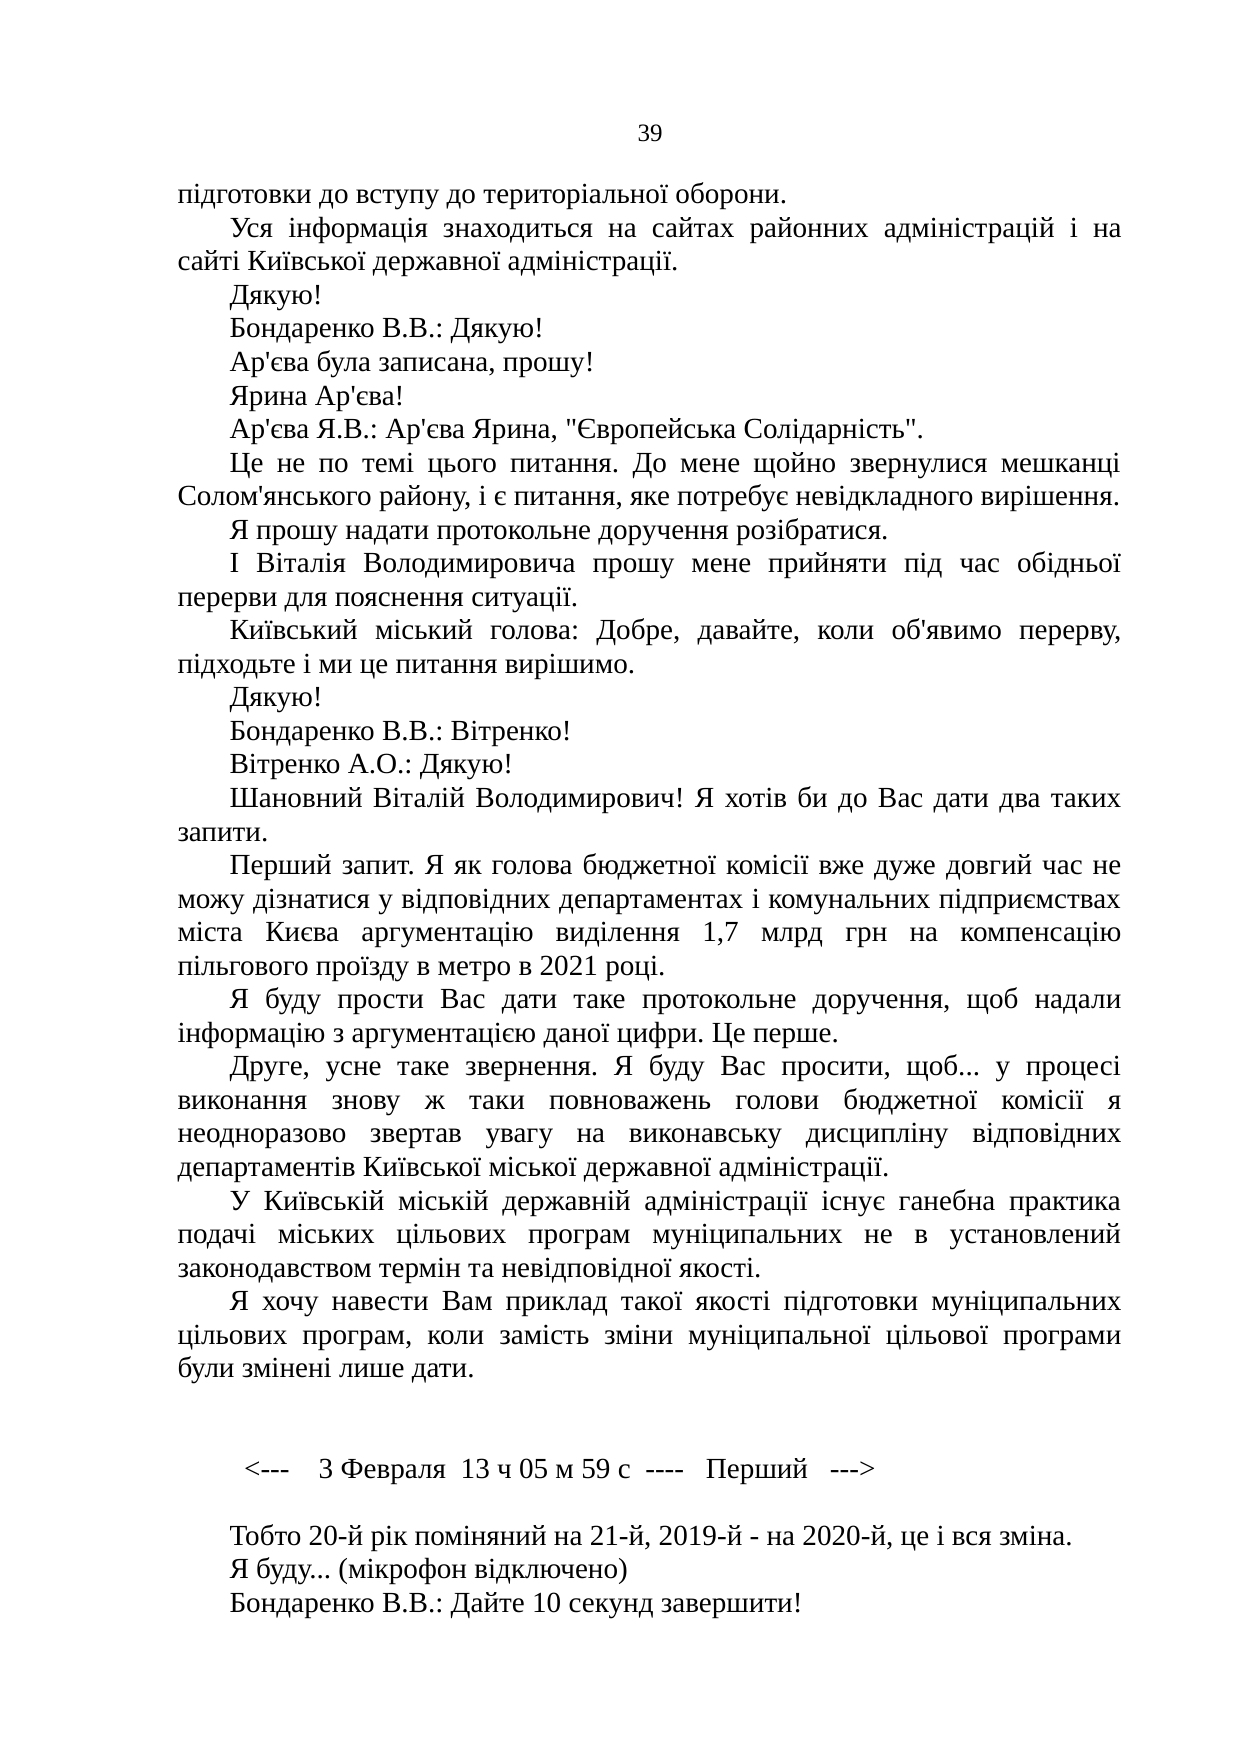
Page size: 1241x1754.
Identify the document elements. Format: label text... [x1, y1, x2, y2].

text Ар'єва Я.В.: Ар'єва Ярина, "Європейська Солідарність". [177, 411, 1122, 445]
text Це не по темі цього питання. До мене щойно звернулися мешканці Солом'янського району, і є питання, яке потребує невідкладного вирішення. [177, 445, 1122, 512]
text Шановний Віталій Володимирович! Я хотів би до Вас дати два таких запити. [177, 780, 1122, 847]
text Дякую! [177, 277, 1122, 311]
text Я буду... (мікрофон відключено) [177, 1552, 1122, 1585]
text Я буду прости Вас дати таке протокольне доручення, щоб надали інформацію з аргументацією даної цифри. Це перше. [177, 981, 1122, 1048]
text Бондаренко В.В.: Вітренко! [177, 713, 1122, 747]
text Бондаренко В.В.: Дайте 10 секунд завершити! [177, 1585, 1122, 1619]
text Бондаренко В.В.: Дякую! [177, 311, 1122, 344]
text Тобто 20-й рік поміняний на 21-й, 2019-й - на 2020-й, це і вся зміна. [177, 1518, 1122, 1552]
text Київський міський голова: Добре, давайте, коли об'явимо перерву, підходьте і ми це питання вирішимо. [177, 612, 1122, 679]
text Вітренко А.О.: Дякую! [177, 747, 1122, 780]
text Ярина Ар'єва! [177, 378, 1122, 411]
text Я хочу навести Вам приклад такої якості підготовки муніципальних цільових програм, коли замість зміни муніципальної цільової програми були змінені лише дати. [177, 1283, 1122, 1384]
text У Київській міській державній адміністрації існує ганебна практика подачі міських цільових програм муніципальних не в установлений законодавством термін та невідповідної якості. [177, 1183, 1122, 1283]
text підготовки до вступу до територіальної оборони. [177, 176, 1122, 210]
text Друге, усне таке звернення. Я буду Вас просити, щоб... у процесі виконання знову ж таки повноважень голови бюджетної комісії я неодноразово звертав увагу на виконавську дисципліну відповідних департаментів Київської міської державної адміністрації. [177, 1048, 1122, 1183]
text Перший запит. Я як голова бюджетної комісії вже дуже довгий час не можу дізнатися у відповідних департаментах і комунальних підприємствах міста Києва аргументацію виділення 1,7 млрд грн на компенсацію пільгового проїзду в метро в 2021 році. [177, 847, 1122, 981]
text <--- 3 Февраля 13 ч 05 м 59 с ---- Перший ---> [177, 1451, 1122, 1484]
text І Віталія Володимировича прошу мене прийняти під час обідньої перерви для пояснення ситуації. [177, 545, 1122, 612]
text Дякую! [177, 679, 1122, 713]
text Ар'єва була записана, прошу! [177, 344, 1122, 378]
text Я прошу надати протокольне доручення розібратися. [177, 512, 1122, 545]
text Уся інформація знаходиться на сайтах районних адміністрацій і на сайті Київської державної адміністрації. [177, 210, 1122, 277]
